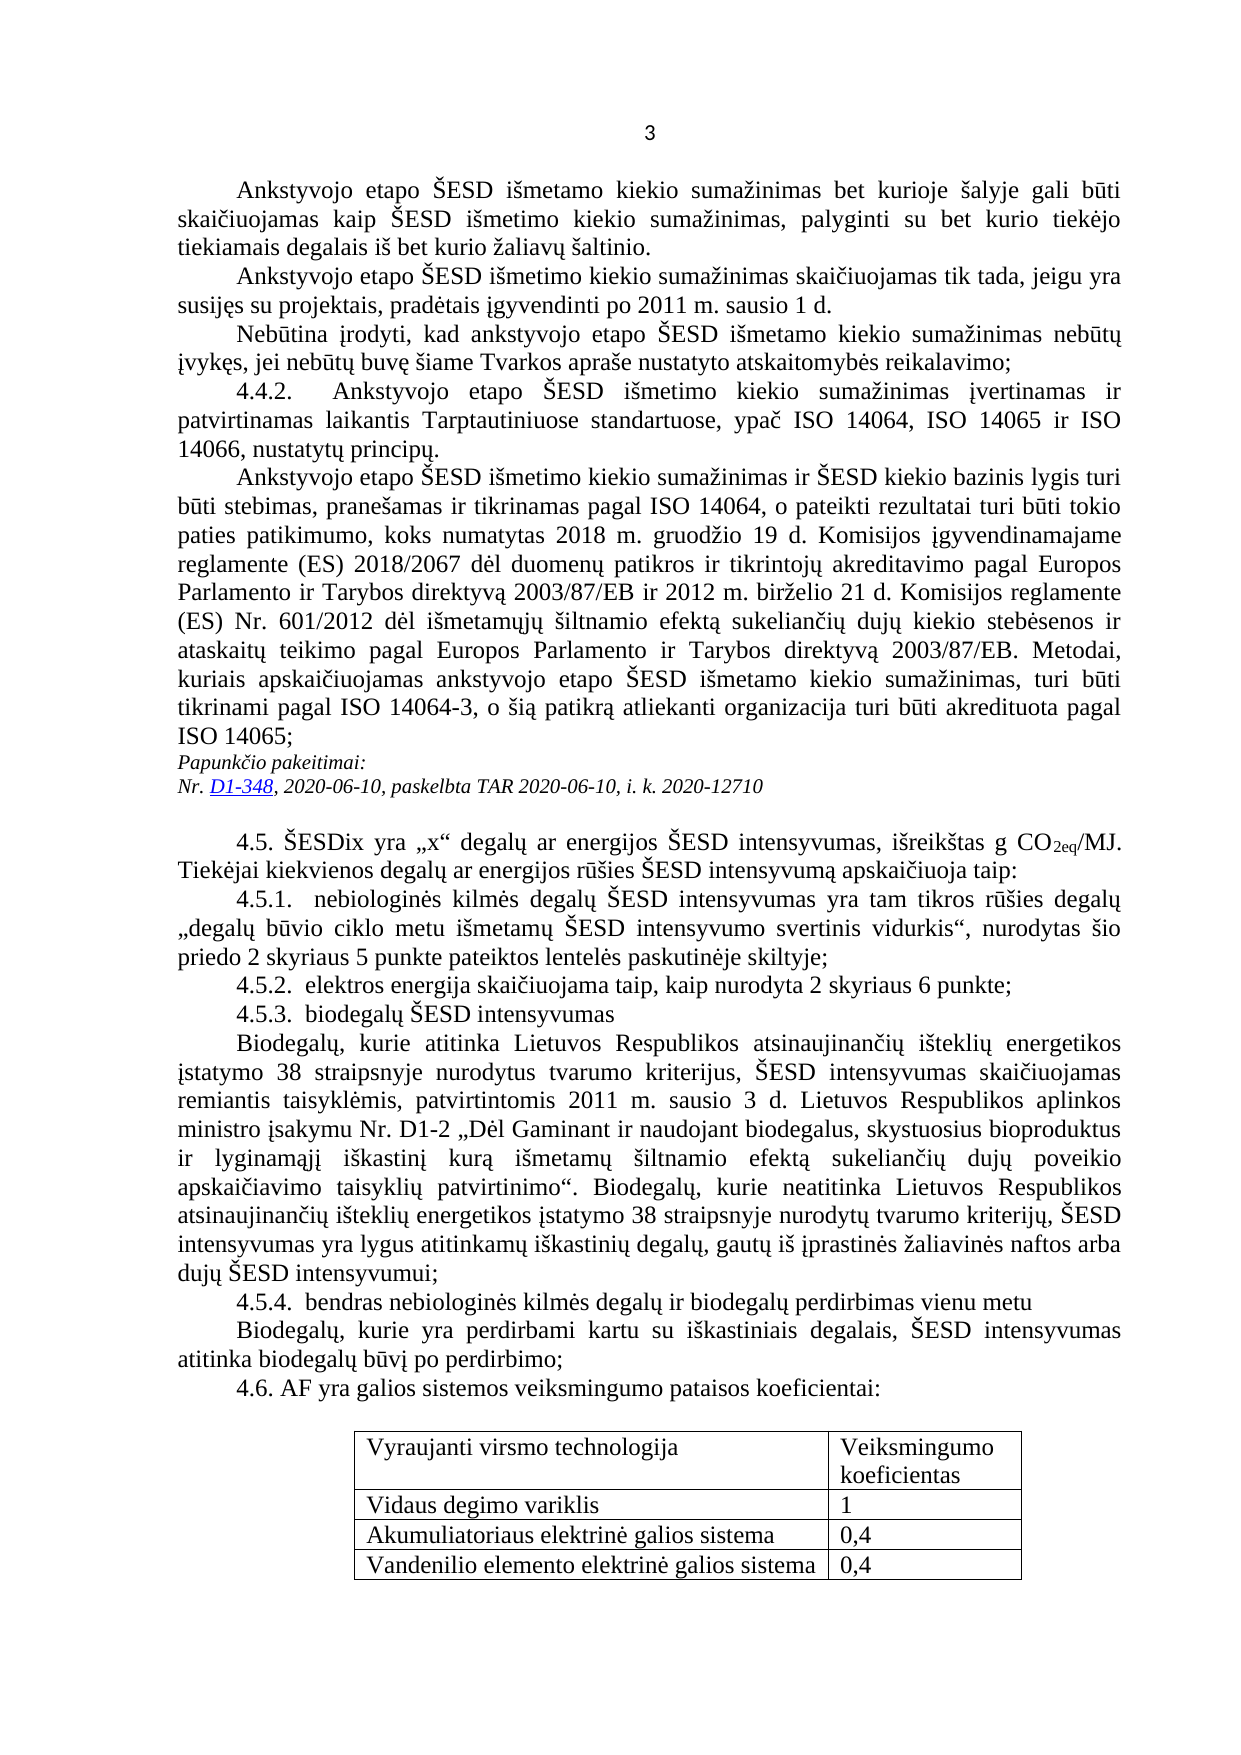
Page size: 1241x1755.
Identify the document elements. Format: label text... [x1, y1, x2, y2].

text 4.6. AF yra galios sistemos veiksmingumo pataisos koeficientai: [177, 1373, 1122, 1402]
text 4.5. ŠESDix yra „x“ degalų ar energijos ŠESD intensyvumas, išreikštas g CO2eq/MJ. Tiekėjai kiekvienos degalų ar energijos rūšies ŠESD intensyvumą apskaičiuoja taip: [177, 827, 1122, 884]
table_cell 0,4 [829, 1520, 1021, 1549]
text 4.5.3. biodegalų ŠESD intensyvumas [177, 999, 1122, 1028]
subtitle Biodegalų, kurie atitinka Lietuvos Respublikos atsinaujinančių išteklių energetikos įstatymo 38 straipsnyje nurodytus tvarumo kriterijus, ŠESD intensyvumas skaičiuojamas remiantis taisyklėmis, patvirtintomis 2011 m. sausio 3 d. Lietuvos Respublikos aplinkos ministro įsakymu Nr. D1-2 „Dėl Gaminant ir naudojant biodegalus, skystuosius bioproduktus ir lyginamąjį iškastinį kurą išmetamų šiltnamio efektą sukeliančių dujų poveikio apskaičiavimo taisyklių patvirtinimo“. Biodegalų, kurie neatitinka Lietuvos Respublikos atsinaujinančių išteklių energetikos įstatymo 38 straipsnyje nurodytų tvarumo kriterijų, ŠESD intensyvumas yra lygus atitinkamų iškastinių degalų, gautų iš įprastinės žaliavinės naftos arba dujų ŠESD intensyvumui; [177, 1028, 1122, 1287]
text Nr. D1-348, 2020-06-10, paskelbta TAR 2020-06-10, i. k. 2020-12710 [177, 774, 1122, 798]
table_cell Vidaus degimo variklis [355, 1490, 828, 1519]
subtitle Nebūtina įrodyti, kad ankstyvojo etapo ŠESD išmetamo kiekio sumažinimas nebūtų įvykęs, jei nebūtų buvę šiame Tvarkos apraše nustatyto atskaitomybės reikalavimo; [177, 319, 1122, 376]
text 4.5.1. nebiologinės kilmės degalų ŠESD intensyvumas yra tam tikros rūšies degalų „degalų būvio ciklo metu išmetamų ŠESD intensyvumo svertinis vidurkis“, nurodytas šio priedo 2 skyriaus 5 punkte pateiktos lentelės paskutinėje skiltyje; [177, 884, 1122, 971]
subtitle 4.5.4. bendras nebiologinės kilmės degalų ir biodegalų perdirbimas vienu metu [177, 1287, 1122, 1316]
table_cell Akumuliatoriaus elektrinė galios sistema [355, 1520, 828, 1549]
table_cell Vandenilio elemento elektrinė galios sistema [355, 1550, 828, 1578]
text 4.4.2. Ankstyvojo etapo ŠESD išmetimo kiekio sumažinimas įvertinamas ir patvirtinamas laikantis Tarptautiniuose standartuose, ypač ISO 14064, ISO 14065 ir ISO 14066, nustatytų principų. [177, 376, 1122, 462]
table_cell 0,4 [829, 1550, 1021, 1578]
table_header Veiksmingumo koeficientas [829, 1432, 1021, 1489]
subtitle Biodegalų, kurie yra perdirbami kartu su iškastiniais degalais, ŠESD intensyvumas atitinka biodegalų būvį po perdirbimo; [177, 1316, 1122, 1373]
subtitle Ankstyvojo etapo ŠESD išmetamo kiekio sumažinimas bet kurioje šalyje gali būti skaičiuojamas kaip ŠESD išmetimo kiekio sumažinimas, palyginti su bet kurio tiekėjo tiekiamais degalais iš bet kurio žaliavų šaltinio. [177, 175, 1122, 261]
subtitle Ankstyvojo etapo ŠESD išmetimo kiekio sumažinimas skaičiuojamas tik tada, jeigu yra susijęs su projektais, pradėtais įgyvendinti po 2011 m. sausio 1 d. [177, 261, 1122, 319]
text Ankstyvojo etapo ŠESD išmetimo kiekio sumažinimas ir ŠESD kiekio bazinis lygis turi būti stebimas, pranešamas ir tikrinamas pagal ISO 14064, o pateikti rezultatai turi būti tokio paties patikimumo, koks numatytas 2018 m. gruodžio 19 d. Komisijos įgyvendinamajame reglamente (ES) 2018/2067 dėl duomenų patikros ir tikrintojų akreditavimo pagal Europos Parlamento ir Tarybos direktyvą 2003/87/EB ir 2012 m. birželio 21 d. Komisijos reglamente (ES) Nr. 601/2012 dėl išmetamųjų šiltnamio efektą sukeliančių dujų kiekio stebėsenos ir ataskaitų teikimo pagal Europos Parlamento ir Tarybos direktyvą 2003/87/EB. Metodai, kuriais apskaičiuojamas ankstyvojo etapo ŠESD išmetamo kiekio sumažinimas, turi būti tikrinami pagal ISO 14064-3, o šią patikrą atliekanti organizacija turi būti akredituota pagal ISO 14065; [177, 462, 1122, 750]
text 4.5.2. elektros energija skaičiuojama taip, kaip nurodyta 2 skyriaus 6 punkte; [177, 971, 1122, 999]
text Papunkčio pakeitimai: [177, 750, 1122, 774]
table_header Vyraujanti virsmo technologija [355, 1432, 828, 1489]
table_cell 1 [829, 1490, 1021, 1519]
